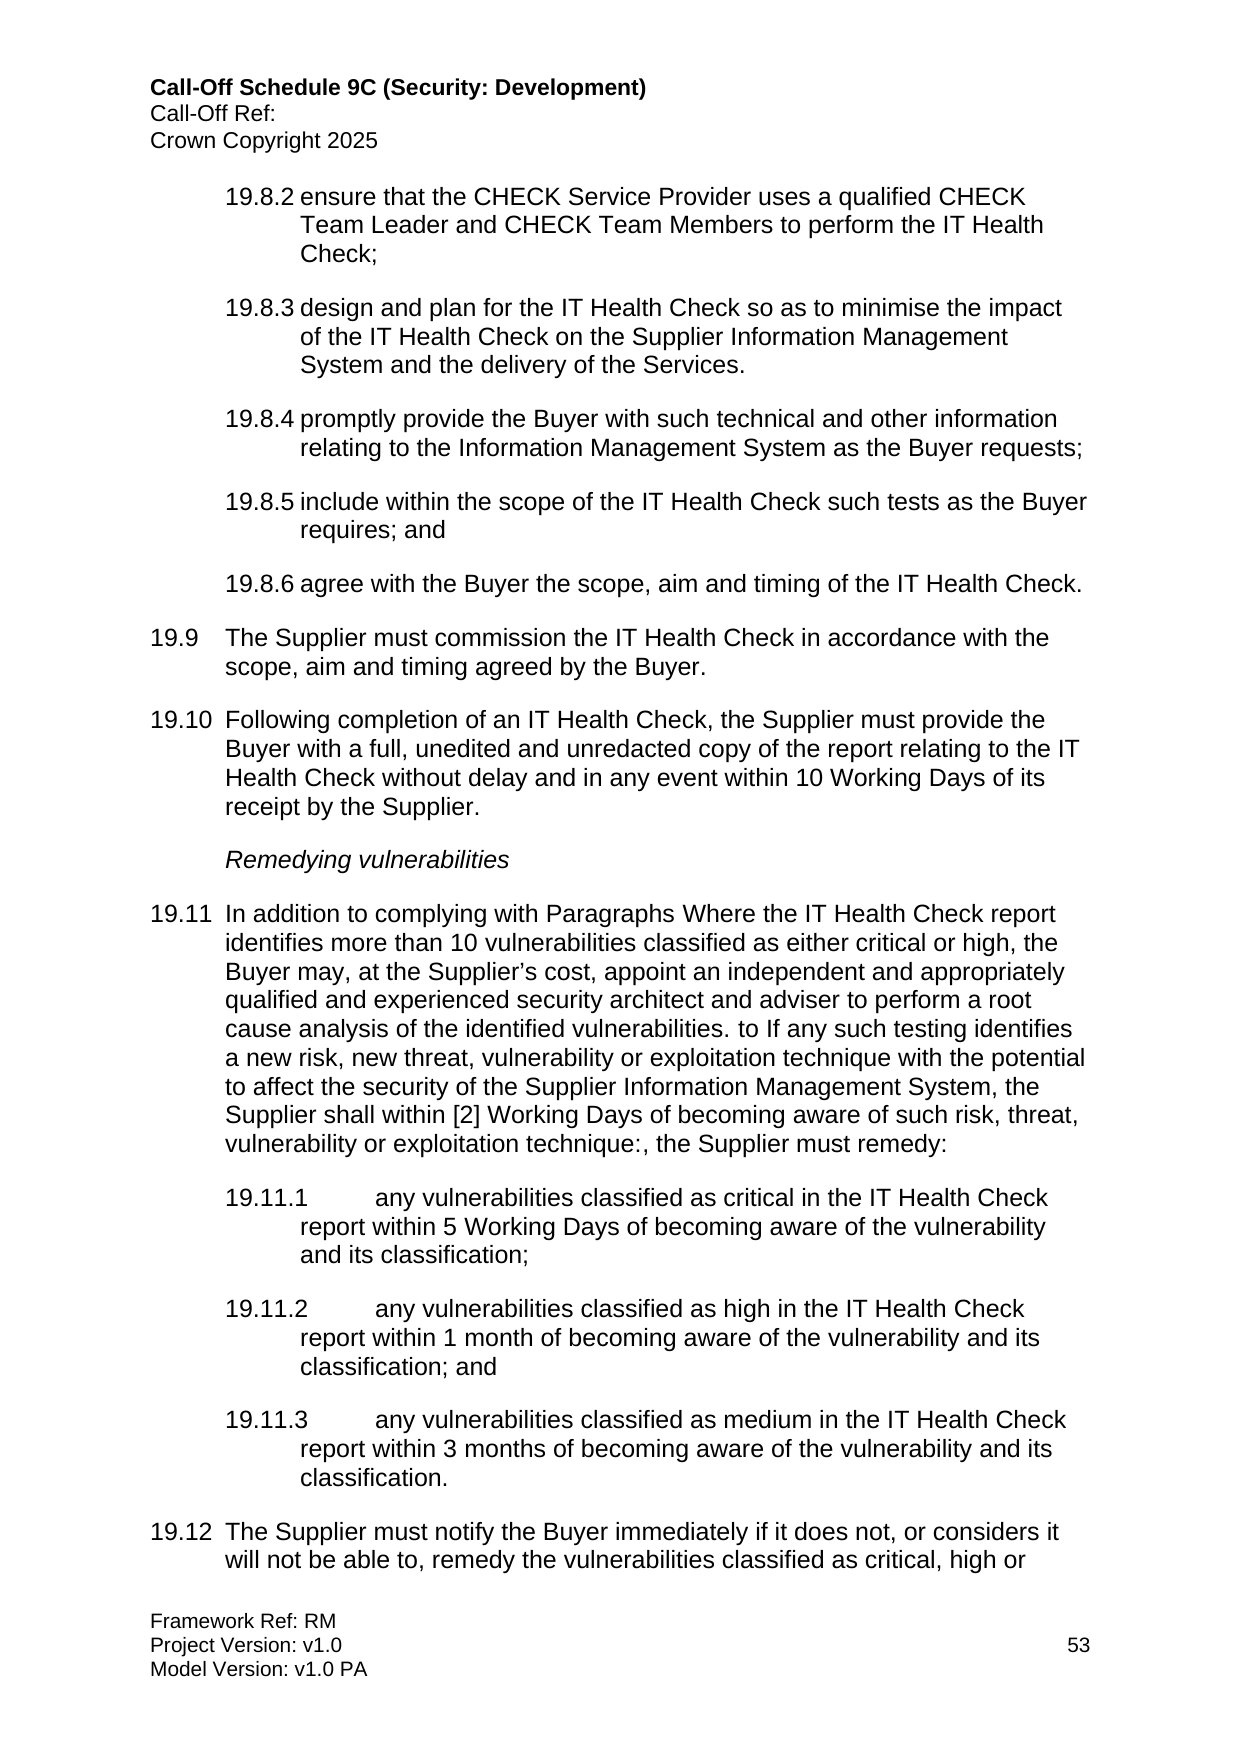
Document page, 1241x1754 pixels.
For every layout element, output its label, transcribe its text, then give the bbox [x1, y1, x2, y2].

list any vulnerabilities classified as high in the IT Health Check report within 1 month of becoming aware of the vulnerability and its classification; and [225, 1294, 1091, 1380]
list design and plan for the IT Health Check so as to minimise the impact of the IT Health Check on the Supplier Information Management System and the delivery of the Services. [225, 293, 1091, 379]
list Remedying vulnerabilities [225, 845, 1091, 874]
list include within the scope of the IT Health Check such tests as the Buyer requires; and [225, 487, 1091, 544]
list The Supplier must commission the IT Health Check in accordance with the scope, aim and timing agreed by the Buyer. [150, 623, 1091, 680]
list The Supplier must notify the Buyer immediately if it does not, or considers it will not be able to, remedy the vulnerabilities classified as critical, high or medium in the IT Health Check report within the time periods specified in Paragraph 19.11. [150, 1517, 1091, 1574]
list In addition to complying with Paragraphs 19.13 to 19.20, the Supplier must remedy: [150, 899, 1091, 1158]
list any vulnerabilities classified as medium in the IT Health Check report within 3 months of becoming aware of the vulnerability and its classification. [225, 1405, 1091, 1492]
list any vulnerabilities classified as critical in the IT Health Check report within 5 Working Days of becoming aware of the vulnerability and its classification; [225, 1183, 1091, 1269]
list agree with the Buyer the scope, aim and timing of the IT Health Check. [225, 569, 1091, 598]
list ensure that the CHECK Service Provider uses a qualified CHECK Team Leader and CHECK Team Members to perform the IT Health Check; [225, 182, 1091, 268]
list Following completion of an IT Health Check, the Supplier must provide the Buyer with a full, unedited and unredacted copy of the report relating to the IT Health Check without delay and in any event within 10 Working Days of its receipt by the Supplier. [150, 705, 1091, 820]
list promptly provide the Buyer with such technical and other information relating to the Information Management System as the Buyer requests; [225, 404, 1091, 462]
